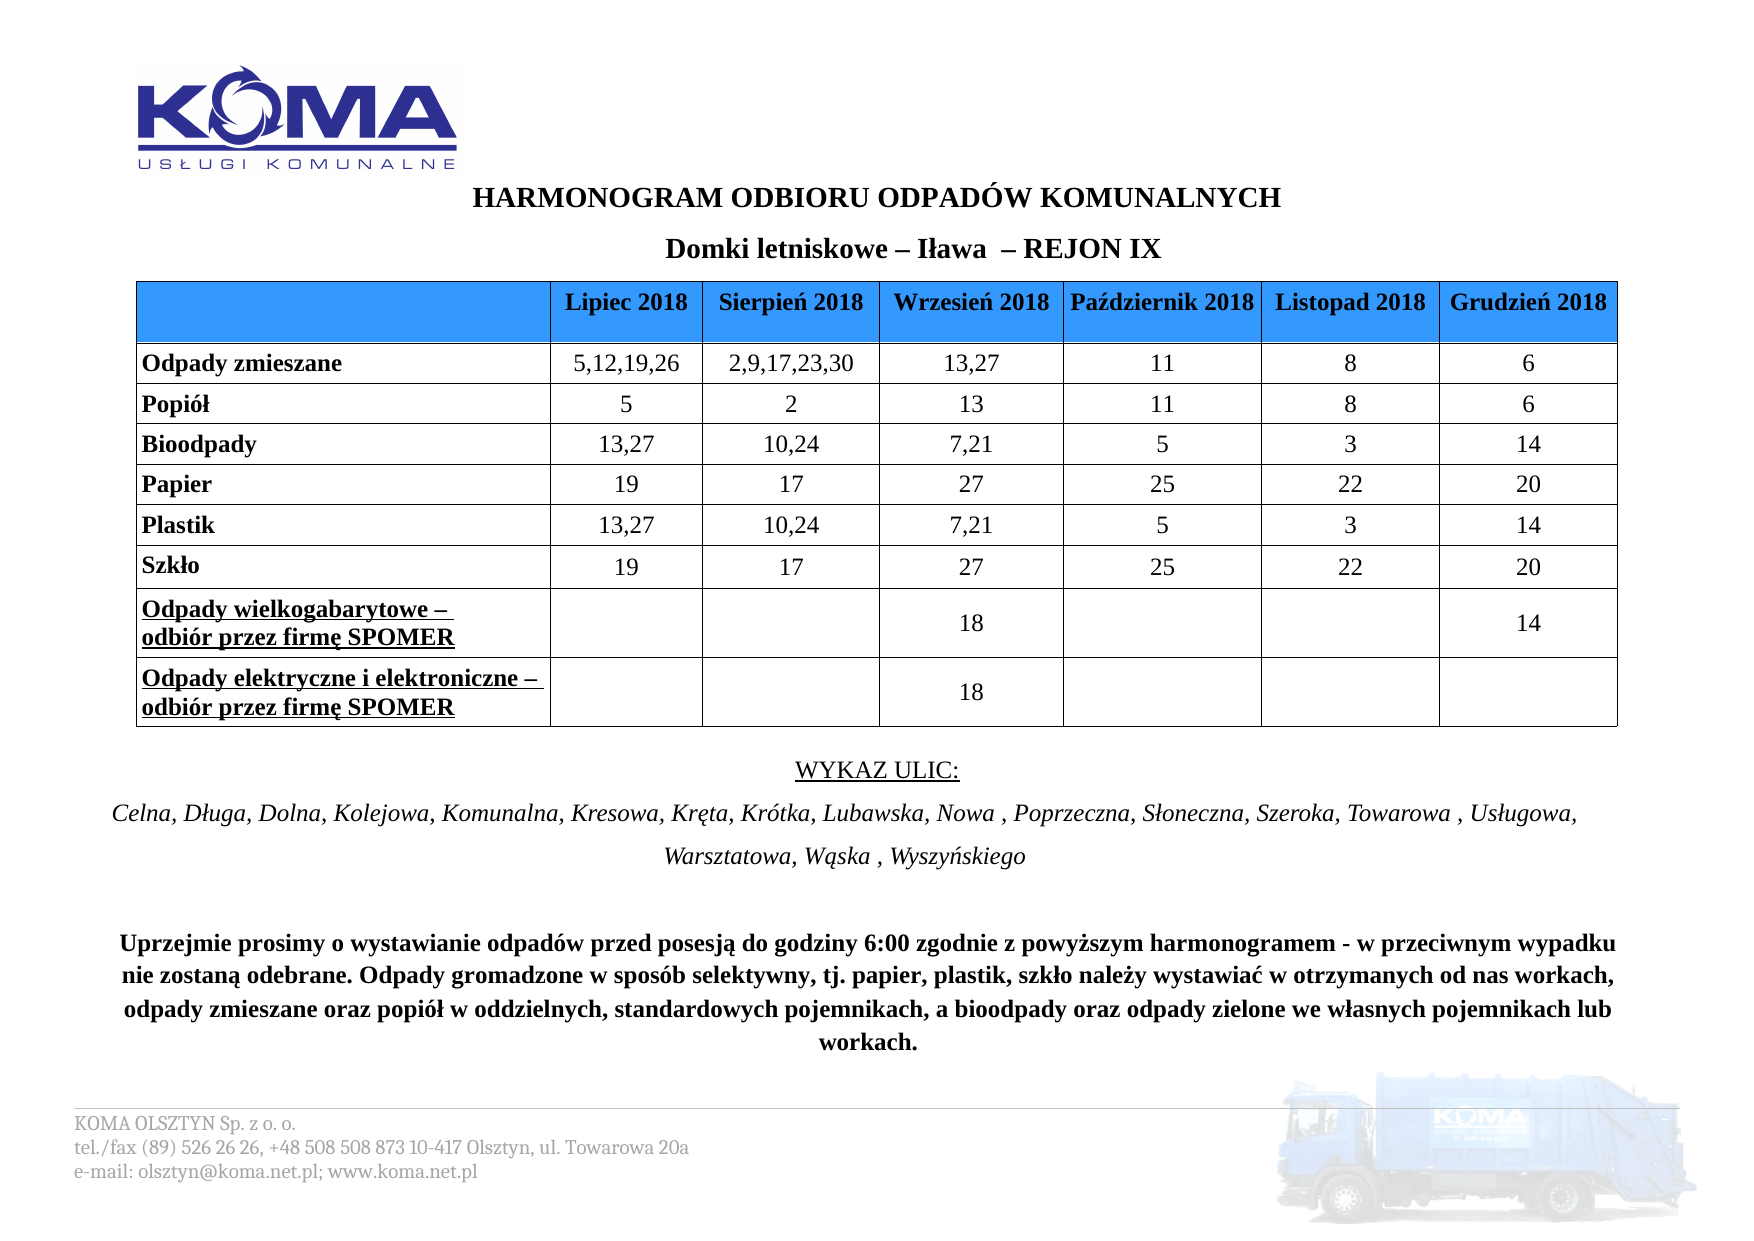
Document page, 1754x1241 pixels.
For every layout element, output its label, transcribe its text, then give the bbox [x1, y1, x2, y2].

table_header Sierpień 2018 [703, 282, 879, 342]
table_cell 11 [1064, 344, 1261, 383]
table_cell 14 [1440, 424, 1617, 464]
text Celna, Długa, Dolna, Kolejowa, Komunalna, Kresowa, Kręta, Krótka, Lubawska, Nowa , Poprzeczna, Słoneczna, Szeroka, Towarowa , Usługowa, Warsztatowa, Wąska , Wyszyńskiego [74, 798, 1615, 870]
table_cell [551, 589, 702, 657]
table_cell 5 [1064, 505, 1261, 544]
table_cell 22 [1262, 465, 1439, 504]
table_cell [1064, 658, 1261, 726]
table_cell 8 [1262, 344, 1439, 383]
table_header Lipiec 2018 [551, 282, 702, 342]
table_header Wrzesień 2018 [880, 282, 1063, 342]
table_cell [703, 658, 879, 726]
table_cell 13,27 [551, 505, 702, 544]
table_cell [551, 658, 702, 726]
table_cell 5 [1064, 424, 1261, 464]
table_header Listopad 2018 [1262, 282, 1439, 342]
table_cell [1440, 658, 1617, 726]
table_cell 2,9,17,23,30 [703, 344, 879, 383]
table_cell 5,12,19,26 [551, 344, 702, 383]
table_cell 10,24 [703, 424, 879, 464]
table_cell 17 [703, 546, 879, 588]
table_cell Popiół [137, 384, 550, 423]
table_cell 19 [551, 465, 702, 504]
table_cell Odpady zmieszane [137, 344, 550, 383]
table_cell [1064, 589, 1261, 657]
table_cell 13,27 [880, 344, 1063, 383]
table_cell 5 [551, 384, 702, 423]
table_cell 14 [1440, 505, 1617, 544]
table_cell 25 [1064, 465, 1261, 504]
table_cell 19 [551, 546, 702, 588]
table_cell 20 [1440, 465, 1617, 504]
table_cell [1262, 589, 1439, 657]
table_cell 2 [703, 384, 879, 423]
table_cell 17 [703, 465, 879, 504]
table_header [137, 282, 550, 342]
table_cell 18 [880, 658, 1063, 726]
table_cell 3 [1262, 505, 1439, 544]
table_cell [703, 589, 879, 657]
table_cell 13 [880, 384, 1063, 423]
text Domki letniskowe – Iława – REJON IX [74, 231, 1680, 264]
table_cell Plastik [137, 505, 550, 544]
table_cell [1262, 658, 1439, 726]
table_cell 20 [1440, 546, 1617, 588]
table_cell Papier [137, 465, 550, 504]
table_cell 22 [1262, 546, 1439, 588]
table_cell Odpady elektryczne i elektroniczne – odbiór przez firmę SPOMER [137, 658, 550, 726]
table_cell 7,21 [880, 424, 1063, 464]
table_cell 6 [1440, 384, 1617, 423]
table_cell 13,27 [551, 424, 702, 464]
table_cell 10,24 [703, 505, 879, 544]
table_cell 6 [1440, 344, 1617, 383]
table_cell 27 [880, 546, 1063, 588]
table_cell 8 [1262, 384, 1439, 423]
table_header Grudzień 2018 [1440, 282, 1617, 342]
table_cell 18 [880, 589, 1063, 657]
table_cell 11 [1064, 384, 1261, 423]
text HARMONOGRAM ODBIORU ODPADÓW KOMUNALNYCH [74, 181, 1680, 214]
table_cell 3 [1262, 424, 1439, 464]
table_cell Bioodpady [137, 424, 550, 464]
table_cell Odpady wielkogabarytowe – odbiór przez firmę SPOMER [137, 589, 550, 657]
table_cell 27 [880, 465, 1063, 504]
table_cell 25 [1064, 546, 1261, 588]
table_header Październik 2018 [1064, 282, 1261, 342]
text WYKAZ ULIC: [74, 755, 1680, 784]
table_cell 7,21 [880, 505, 1063, 544]
text Uprzejmie prosimy o wystawianie odpadów przed posesją do godziny 6:00 zgodnie z powyższym harmonogramem - w przeciwnym wypadku nie zostaną odebrane. Odpady gromadzone w sposób selektywny, tj. papier, plastik, szkło należy wystawiać w otrzymanych od nas workach, odpady zmieszane oraz popiół w oddzielnych, standardowych pojemnikach, a bioodpady oraz odpady zielone we własnych pojemnikach lub workach. [109, 928, 1627, 1055]
table_cell 14 [1440, 589, 1617, 657]
table_cell Szkło [137, 546, 550, 588]
